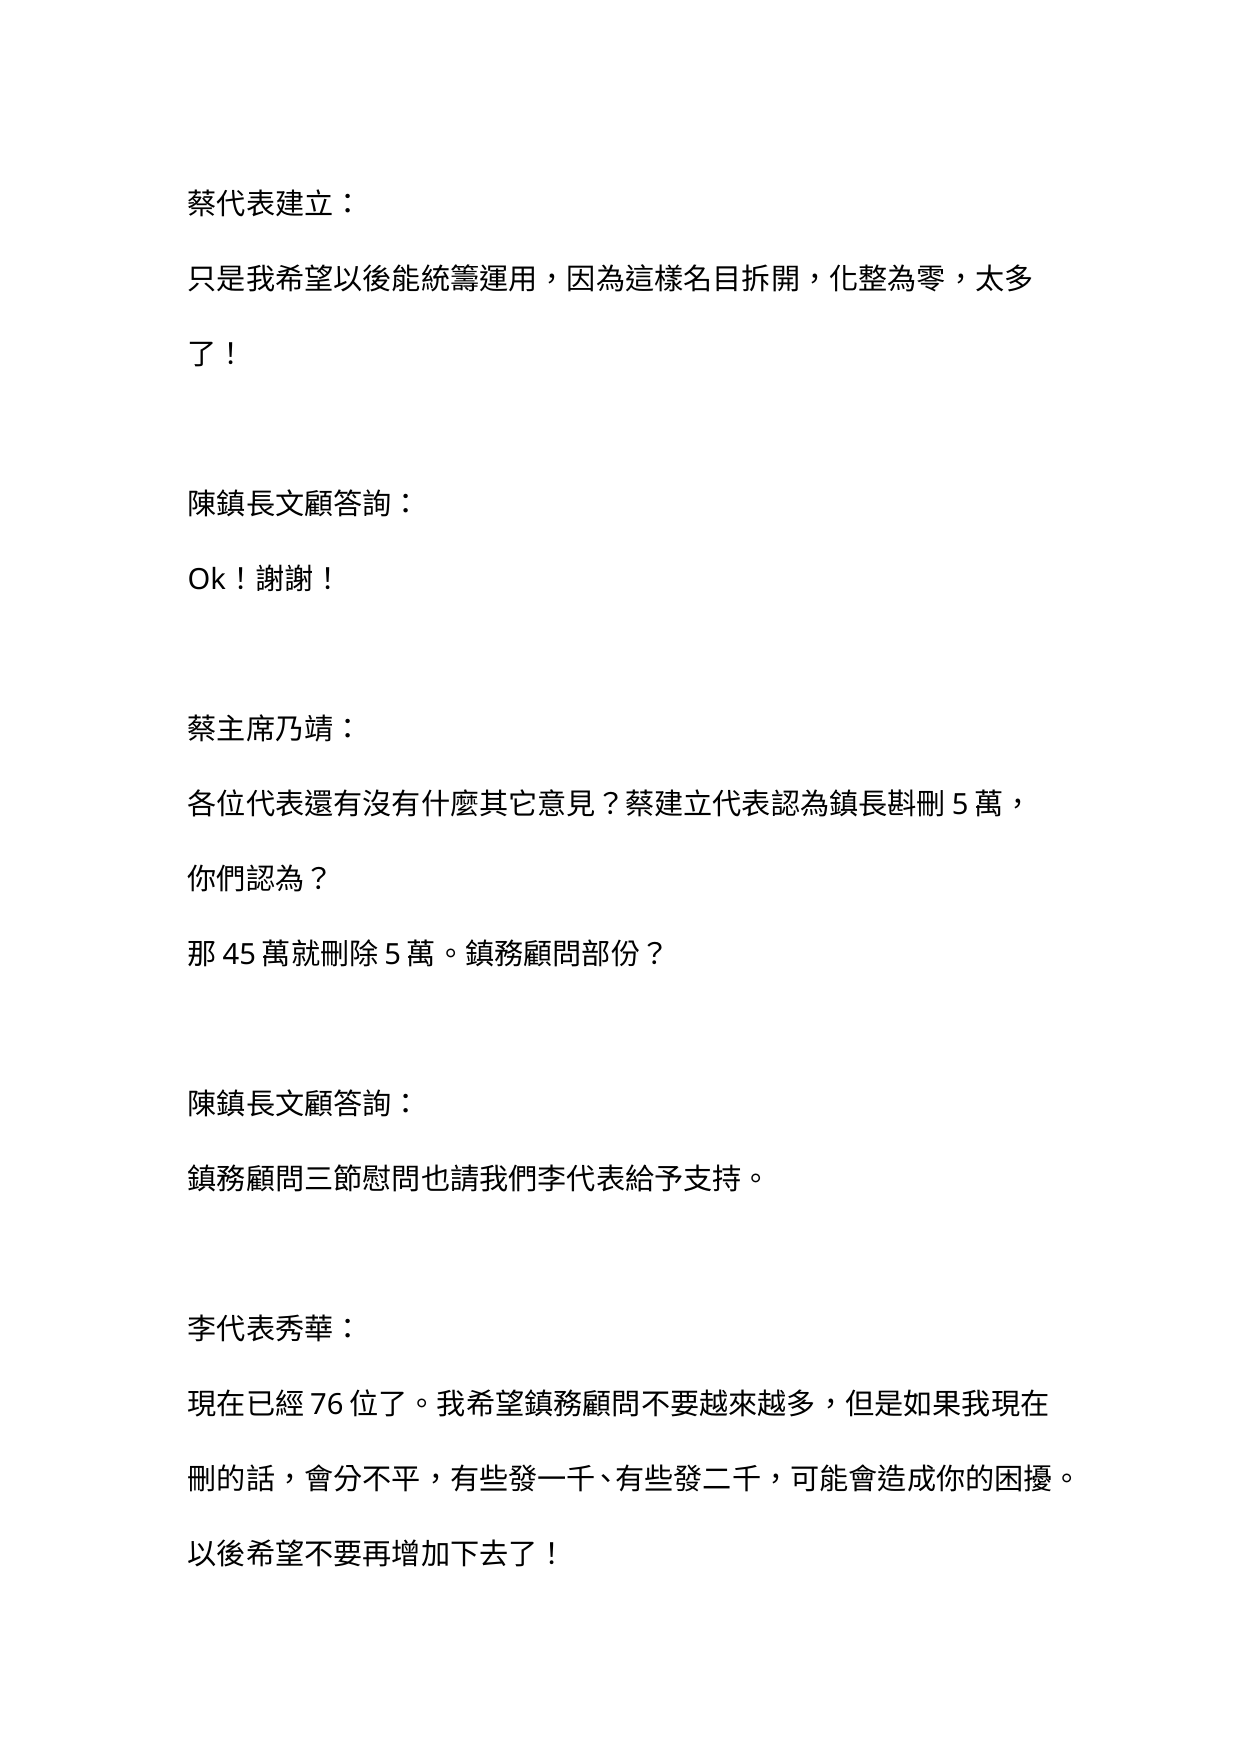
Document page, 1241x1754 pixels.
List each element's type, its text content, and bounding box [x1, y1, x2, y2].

text 陳鎮長文顧答詢： [187, 464, 1053, 539]
text 蔡代表建立： [187, 164, 1053, 239]
text 那45萬就刪除5萬。鎮務顧問部份？ [187, 914, 1053, 989]
text 各位代表還有沒有什麼其它意見？蔡建立代表認為鎮長斟刪5萬，你們認為？ [187, 764, 1053, 914]
text 只是我希望以後能統籌運用，因為這樣名目拆開，化整為零，太多了！ [187, 239, 1053, 389]
text 蔡主席乃靖： [187, 689, 1053, 764]
text 陳鎮長文顧答詢： [187, 1064, 1053, 1139]
text 李代表秀華： [187, 1289, 1053, 1364]
text Ok！謝謝！ [187, 539, 1053, 614]
text 鎮務顧問三節慰問也請我們李代表給予支持。 [187, 1139, 1053, 1214]
text 現在已經76位了。我希望鎮務顧問不要越來越多，但是如果我現在刪的話，會分不平，有些發一千、有些發二千，可能會造成你的困擾。以後希望不要再增加下去了！ [187, 1364, 1053, 1589]
